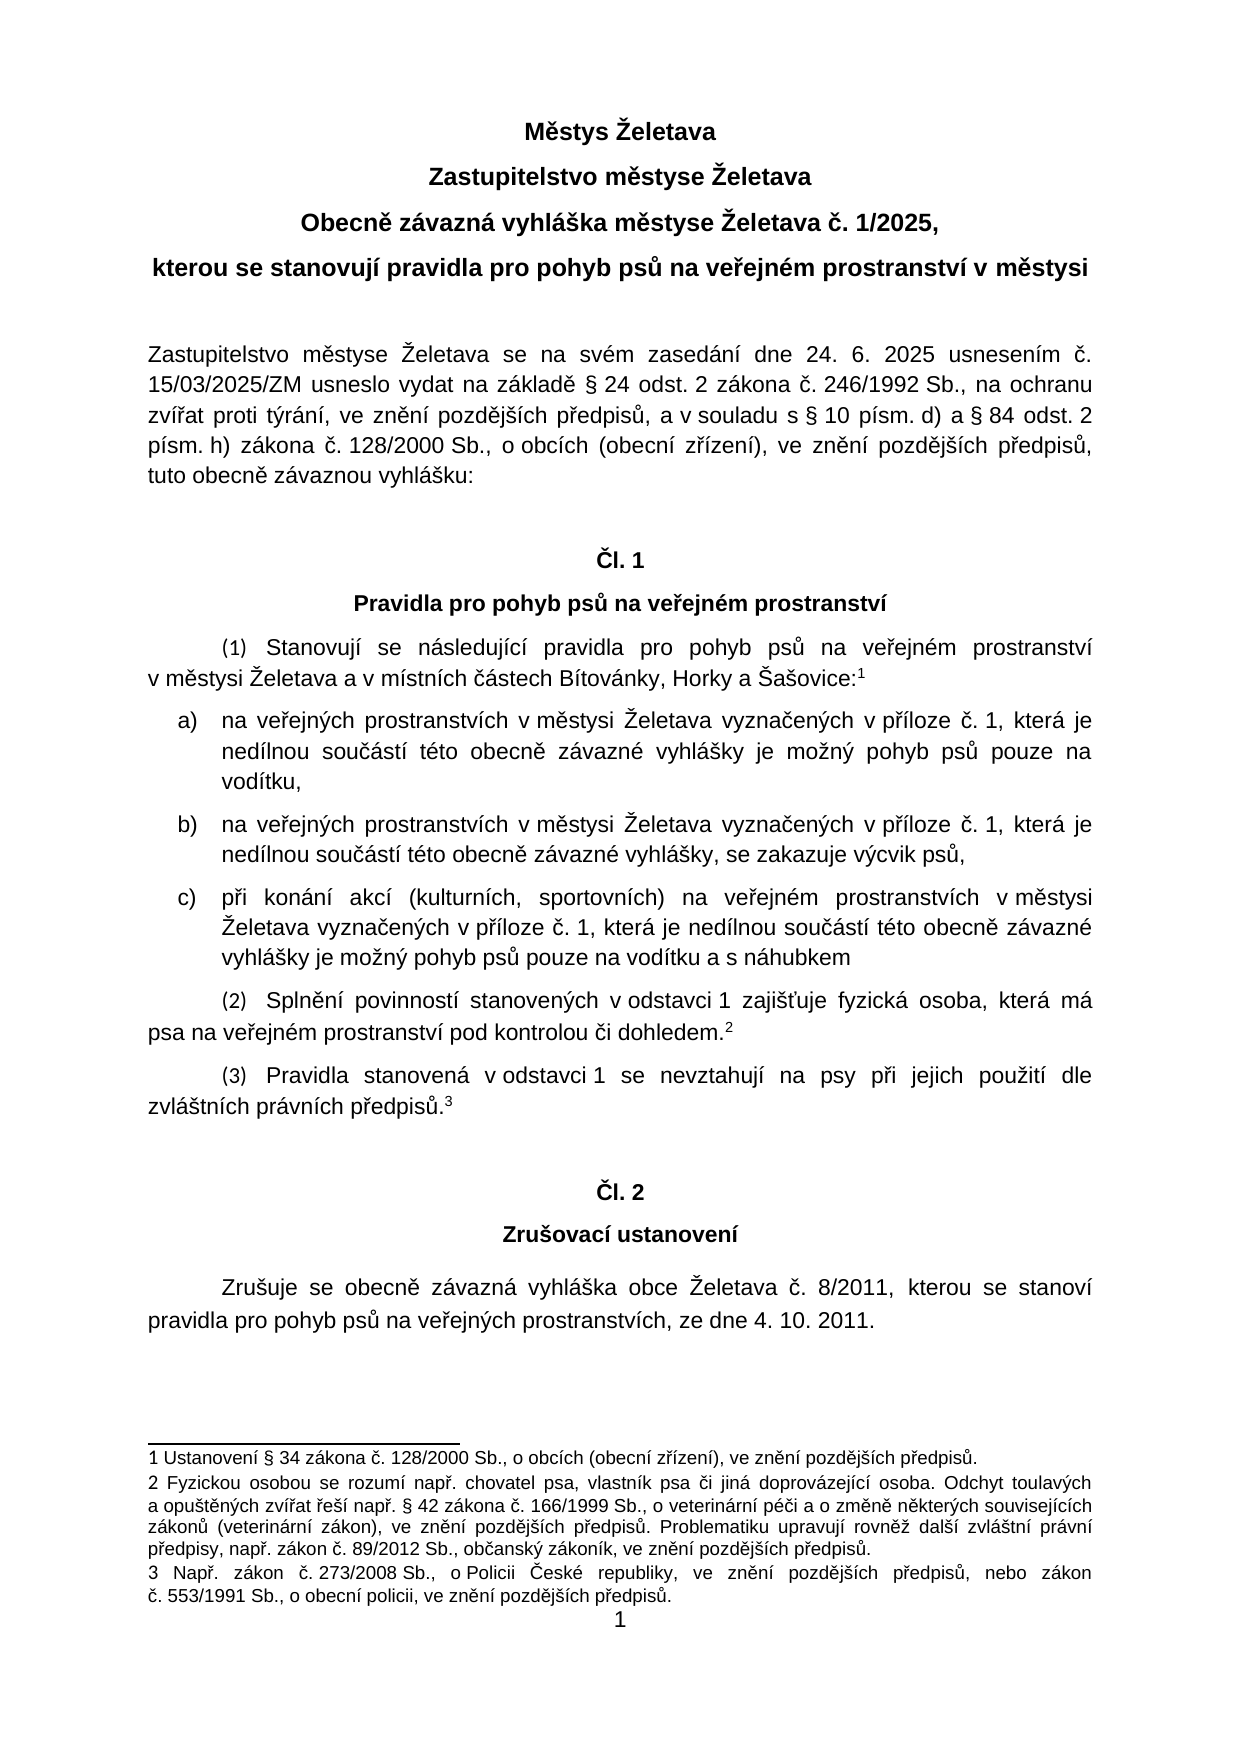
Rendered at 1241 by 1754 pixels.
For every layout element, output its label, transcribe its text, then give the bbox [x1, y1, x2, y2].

text Zrušuje se obecně závazná vyhláška obce Želetava č. 8/2011, kterou se stanoví pravidla pro pohyb psů na veřejných prostranstvích, ze dne 4. 10. 2011. [148, 1264, 1093, 1334]
text Zrušovací ustanovení [148, 1221, 1093, 1248]
text Obecně závazná vyhláška městyse Želetava č. 1/2025, [148, 207, 1093, 236]
list Stanovují se následující pravidla pro pohyb psů na veřejném prostranství v městysi Želetava a v místních částech Bítovánky, Horky a Šašovice: [148, 633, 1093, 691]
list Fyzickou osobou se rozumí např. chovatel psa, vlastník psa či jiná doprovázející osoba. Odchyt toulavých a opuštěných zvířat řeší např. § 42 zákona č. 166/1999 Sb., o veterinární péči a o změně některých souvisejících zákonů (veterinární zákon), ve znění pozdějších předpisů. Problematiku upravují rovněž další zvláštní právní předpisy, např. zákon č. 89/2012 Sb., občanský zákoník, ve znění pozdějších předpisů. [148, 1469, 1093, 1559]
text Zastupitelstvo městyse Želetava [148, 162, 1093, 191]
list Ustanovení § 34 zákona č. 128/2000 Sb., o obcích (obecní zřízení), ve znění pozdějších předpisů. [148, 1444, 1093, 1469]
text Čl. 2 [148, 1178, 1093, 1205]
list Splnění povinností stanovených v odstavci 1 zajišťuje fyzická osoba, která má psa na veřejném prostranství pod kontrolou či dohledem. [148, 987, 1093, 1045]
list Pravidla stanovená v odstavci 1 se nevztahují na psy při jejich použití dle zvláštních právních předpisů. [148, 1061, 1093, 1119]
text Čl. 1 [148, 547, 1093, 574]
list na veřejných prostranstvích v městysi Želetava vyznačených v příloze č. 1, která je nedílnou součástí této obecně závazné vyhlášky, se zakazuje výcvik psů, [177, 811, 1093, 867]
list na veřejných prostranstvích v městysi Želetava vyznačených v příloze č. 1, která je nedílnou součástí této obecně závazné vyhlášky je možný pohyb psů pouze na vodítku, [177, 707, 1093, 794]
list Např. zákon č. 273/2008 Sb., o Policii České republiky, ve znění pozdějších předpisů, nebo zákon č. 553/1991 Sb., o obecní policii, ve znění pozdějších předpisů. [148, 1559, 1093, 1606]
list při konání akcí (kulturních, sportovních) na veřejném prostranstvích v městysi Želetava vyznačených v příloze č. 1, která je nedílnou součástí této obecně závazné vyhlášky je možný pohyb psů pouze na vodítku a s náhubkem [177, 883, 1093, 970]
text Městys Želetava [148, 116, 1093, 145]
text Pravidla pro pohyb psů na veřejném prostranství [148, 590, 1093, 617]
text kterou se stanovují pravidla pro pohyb psů na veřejném prostranství v městysi [148, 253, 1093, 282]
text Zastupitelstvo městyse Želetava se na svém zasedání dne 24. 6. 2025 usnesením č. 15/03/2025/ZM usneslo vydat na základě § 24 odst. 2 zákona č. 246/1992 Sb., na ochranu zvířat proti týrání, ve znění pozdějších předpisů, a v souladu s § 10 písm. d) a § 84 odst. 2 písm. h) zákona č. 128/2000 Sb., o obcích (obecní zřízení), ve znění pozdějších předpisů, tuto obecně závaznou vyhlášku: [148, 341, 1093, 488]
